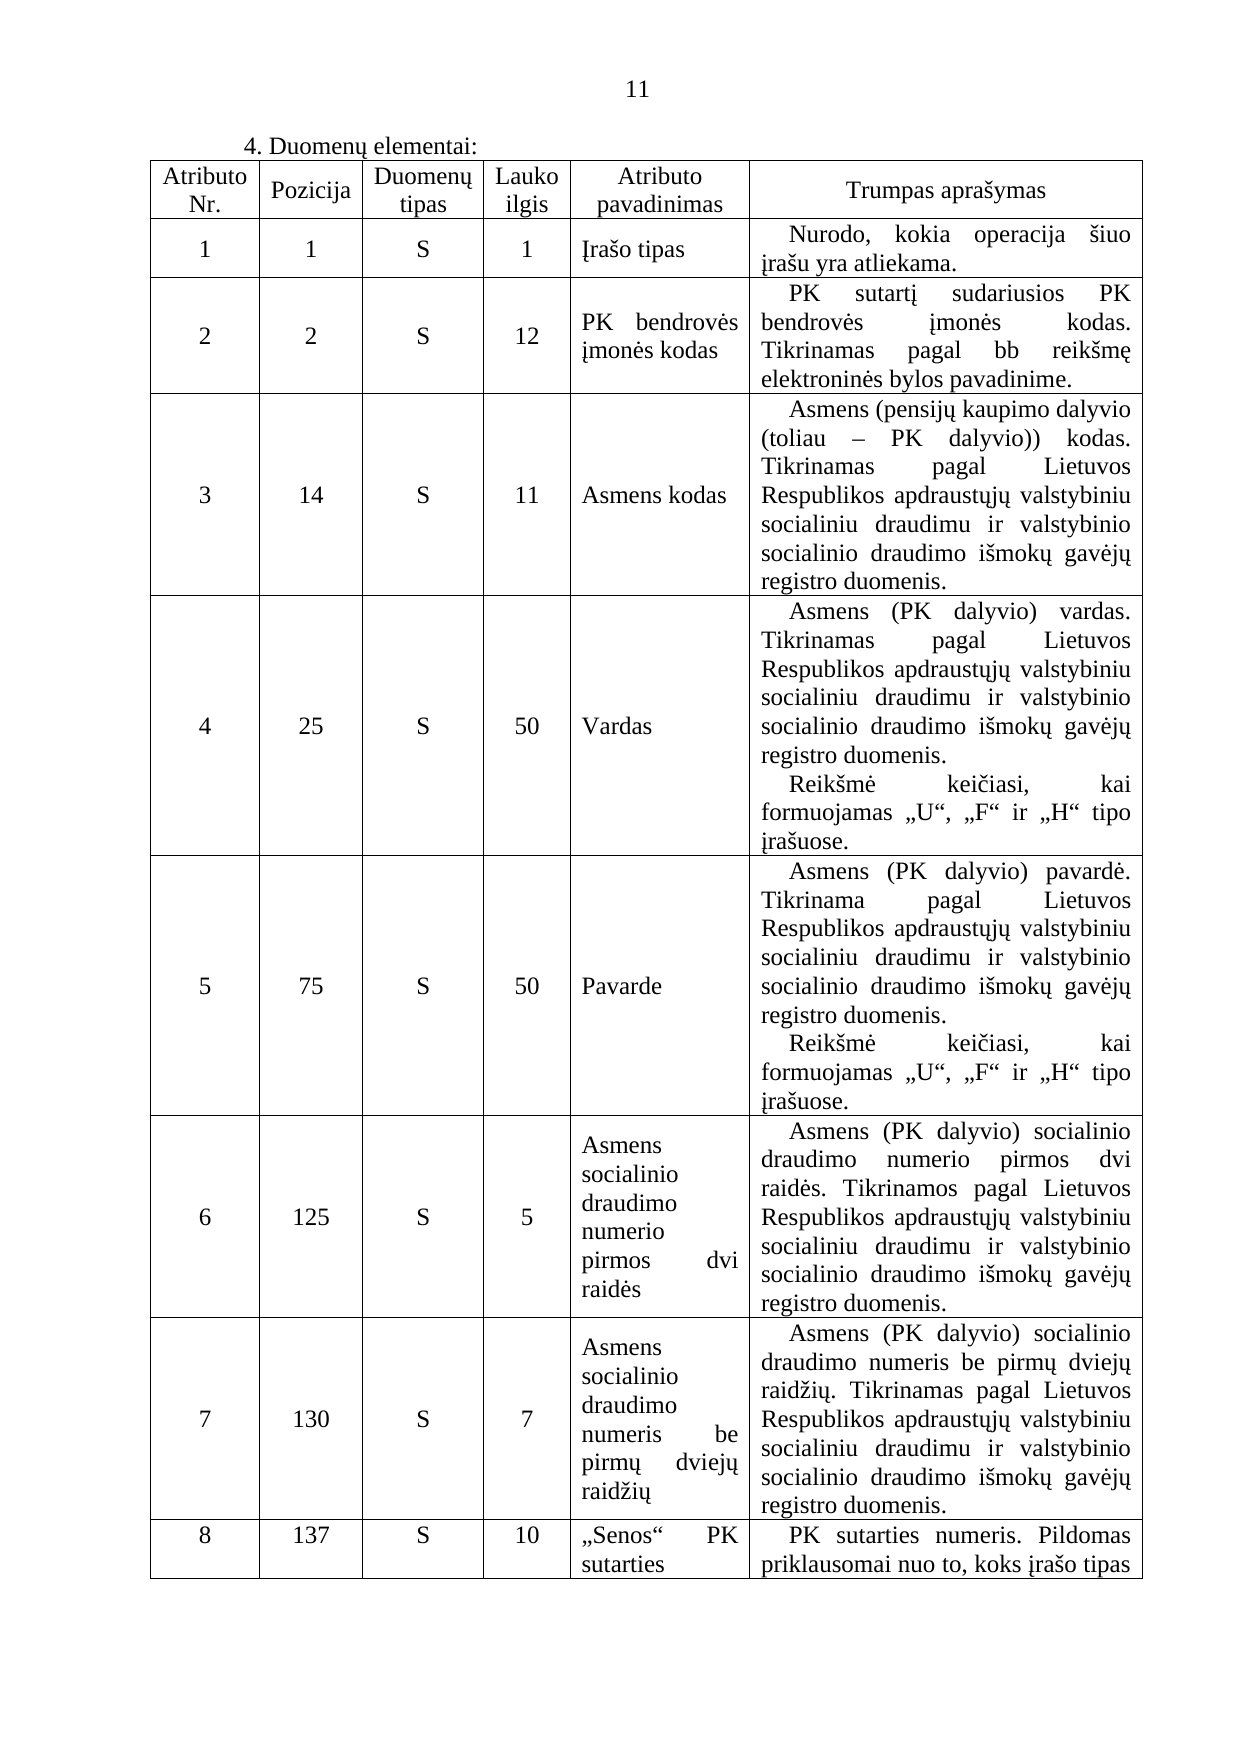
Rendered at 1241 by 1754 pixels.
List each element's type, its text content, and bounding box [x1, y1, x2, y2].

table_cell 5 [484, 1116, 570, 1317]
table_cell 10 [484, 1520, 570, 1578]
table_cell 14 [260, 394, 362, 595]
table_cell S [363, 596, 483, 855]
table_cell Asmens (PK dalyvio) socialinio draudimo numeris be pirmų dviejų raidžių. Tikrinamas pagal Lietuvos Respublikos apdraustųjų valstybiniu socialiniu draudimu ir valstybinio socialinio draudimo išmokų gavėjų registro duomenis. [750, 1318, 1142, 1519]
table_cell 50 [484, 596, 570, 855]
table_cell 50 [484, 856, 570, 1115]
table_cell 2 [260, 278, 362, 393]
table_cell PK bendrovės įmonės kodas [571, 278, 749, 393]
table_cell S [363, 219, 483, 277]
table_header Atributo Nr. [151, 161, 259, 218]
table_header Duomenų tipas [363, 161, 483, 218]
table_cell Asmens (PK dalyvio) vardas. Tikrinamas pagal Lietuvos Respublikos apdraustųjų valstybiniu socialiniu draudimu ir valstybinio socialinio draudimo išmokų gavėjų registro duomenis. Reikšmė keičiasi, kai formuojamas „U“, „F“ ir „H“ tipo įrašuose. [750, 596, 1142, 855]
table_cell 7 [151, 1318, 259, 1519]
table_cell Vardas [571, 596, 749, 855]
table_cell 1 [484, 219, 570, 277]
table_header Atributo pavadinimas [571, 161, 749, 218]
table_cell Asmens kodas [571, 394, 749, 595]
table_cell S [363, 394, 483, 595]
table_header Lauko ilgis [484, 161, 570, 218]
table_cell 75 [260, 856, 362, 1115]
table_header Pozicija [260, 161, 362, 218]
table_cell 4 [151, 596, 259, 855]
table_cell Nurodo, kokia operacija šiuo įrašu yra atliekama. [750, 219, 1142, 277]
table_cell Asmens (PK dalyvio) pavardė. Tikrinama pagal Lietuvos Respublikos apdraustųjų valstybiniu socialiniu draudimu ir valstybinio socialinio draudimo išmokų gavėjų registro duomenis. Reikšmė keičiasi, kai formuojamas „U“, „F“ ir „H“ tipo įrašuose. [750, 856, 1142, 1115]
table_cell 6 [151, 1116, 259, 1317]
table_cell 8 [151, 1520, 259, 1578]
table_header Trumpas aprašymas [750, 161, 1142, 218]
table_cell 1 [260, 219, 362, 277]
table_cell S [363, 856, 483, 1115]
table_cell 1 [151, 219, 259, 277]
text 4. Duomenų elementai: [150, 131, 1125, 160]
table_cell Įrašo tipas [571, 219, 749, 277]
table_cell S [363, 278, 483, 393]
table_cell 11 [484, 394, 570, 595]
table_cell Asmens socialinio draudimo numerio pirmos dvi raidės [571, 1116, 749, 1317]
table_cell 3 [151, 394, 259, 595]
table_cell 2 [151, 278, 259, 393]
table_cell Asmens socialinio draudimo numeris be pirmų dviejų raidžių [571, 1318, 749, 1519]
table_cell S [363, 1318, 483, 1519]
table_cell S [363, 1520, 483, 1578]
table_cell 25 [260, 596, 362, 855]
table_cell 7 [484, 1318, 570, 1519]
table_cell S [363, 1116, 483, 1317]
table_cell PK sutarties numeris. Pildomas priklausomai nuo to, koks įrašo tipas [750, 1520, 1142, 1578]
table_cell PK sutartį sudariusios PK bendrovės įmonės kodas. Tikrinamas pagal bb reikšmę elektroninės bylos pavadinime. [750, 278, 1142, 393]
table_cell Asmens (pensijų kaupimo dalyvio (toliau – PK dalyvio)) kodas. Tikrinamas pagal Lietuvos Respublikos apdraustųjų valstybiniu socialiniu draudimu ir valstybinio socialinio draudimo išmokų gavėjų registro duomenis. [750, 394, 1142, 595]
table_cell 137 [260, 1520, 362, 1578]
table_cell 12 [484, 278, 570, 393]
table_cell 125 [260, 1116, 362, 1317]
table_cell 130 [260, 1318, 362, 1519]
table_cell „Senos“ PK sutarties [571, 1520, 749, 1578]
table_cell Pavarde [571, 856, 749, 1115]
table_cell 5 [151, 856, 259, 1115]
table_cell Asmens (PK dalyvio) socialinio draudimo numerio pirmos dvi raidės. Tikrinamos pagal Lietuvos Respublikos apdraustųjų valstybiniu socialiniu draudimu ir valstybinio socialinio draudimo išmokų gavėjų registro duomenis. [750, 1116, 1142, 1317]
